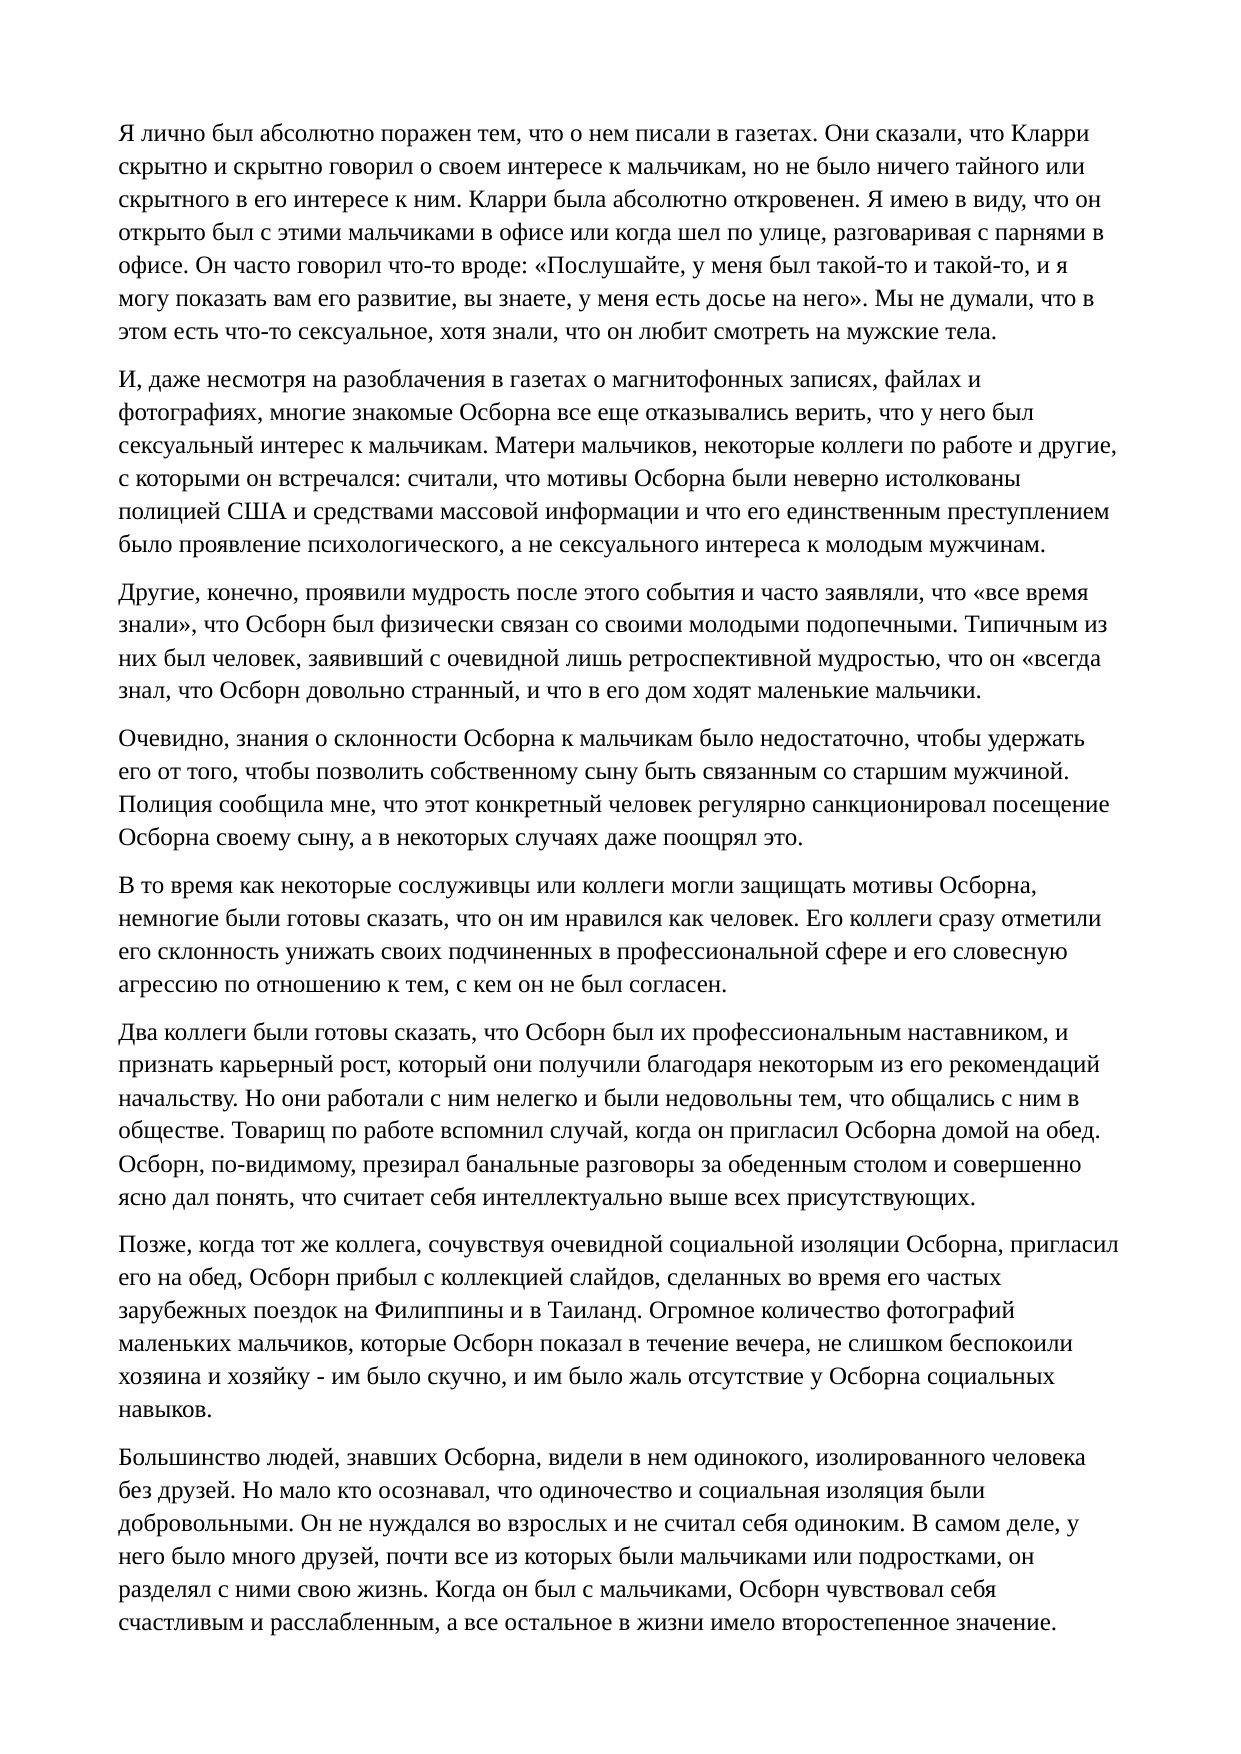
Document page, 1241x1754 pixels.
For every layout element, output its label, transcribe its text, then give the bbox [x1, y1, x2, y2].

text Другие, конечно, проявили мудрость после этого события и часто заявляли, что «все время знали», что Осборн был физически связан со своими молодыми подопечными. Типичным из них был человек, заявивший с очевидной лишь ретроспективной мудростью, что он «всегда знал, что Осборн довольно странный, и что в его дом ходят маленькие мальчики. [118, 577, 1122, 704]
text И, даже несмотря на разоблачения в газетах о магнитофонных записях, файлах и фотографиях, многие знакомые Осборна все еще отказывались верить, что у него был сексуальный интерес к мальчикам. Матери мальчиков, некоторые коллеги по работе и другие, с которыми он встречался: считали, что мотивы Осборна были неверно истолкованы полицией США и средствами массовой информации и что его единственным преступлением было проявление психологического, а не сексуального интереса к молодым мужчинам. [118, 364, 1122, 558]
text Большинство людей, знавших Осборна, видели в нем одинокого, изолированного человека без друзей. Но мало кто осознавал, что одиночество и социальная изоляция были добровольными. Он не нуждался во взрослых и не считал себя одиноким. В самом деле, у него было много друзей, почти все из которых были мальчиками или подростками, он разделял с ними свою жизнь. Когда он был с мальчиками, Осборн чувствовал себя счастливым и расслабленным, а все остальное в жизни имело второстепенное значение. [118, 1442, 1122, 1636]
text В то время как некоторые сослуживцы или коллеги могли защищать мотивы Осборна, немногие были готовы сказать, что он им нравился как человек. Его коллеги сразу отметили его склонность унижать своих подчиненных в профессиональной сфере и его словесную агрессию по отношению к тем, с кем он не был согласен. [118, 870, 1122, 998]
text Я лично был абсолютно поражен тем, что о нем писали в газетах. Они сказали, что Кларри скрытно и скрытно говорил о своем интересе к мальчикам, но не было ничего тайного или скрытного в его интересе к ним. Кларри была абсолютно откровенен. Я имею в виду, что он открыто был с этими мальчиками в офисе или когда шел по улице, разговаривая с парнями в офисе. Он часто говорил что-то вроде: «Послушайте, у меня был такой-то и такой-то, и я могу показать вам его развитие, вы знаете, у меня есть досье на него». Мы не думали, что в этом есть что-то сексуальное, хотя знали, что он любит смотреть на мужские тела. [118, 118, 1122, 345]
text Два коллеги были готовы сказать, что Осборн был их профессиональным наставником, и признать карьерный рост, который они получили благодаря некоторым из его рекомендаций начальству. Но они работали с ним нелегко и были недовольны тем, что общались с ним в обществе. Товарищ по работе вспомнил случай, когда он пригласил Осборна домой на обед. Осборн, по-видимому, презирал банальные разговоры за обеденным столом и совершенно ясно дал понять, что считает себя интеллектуально выше всех присутствующих. [118, 1017, 1122, 1210]
text Очевидно, знания о склонности Осборна к мальчикам было недостаточно, чтобы удержать его от того, чтобы позволить собственному сыну быть связанным со старшим мужчиной. Полиция сообщила мне, что этот конкретный человек регулярно санкционировал посещение Осборна своему сыну, а в некоторых случаях даже поощрял это. [118, 723, 1122, 851]
text Позже, когда тот же коллега, сочувствуя очевидной социальной изоляции Осборна, пригласил его на обед, Осборн прибыл с коллекцией слайдов, сделанных во время его частых зарубежных поездок на Филиппины и в Таиланд. Огромное количество фотографий маленьких мальчиков, которые Осборн показал в течение вечера, не слишком беспокоили хозяина и хозяйку - им было скучно, и им было жаль отсутствие у Осборна социальных навыков. [118, 1229, 1122, 1423]
